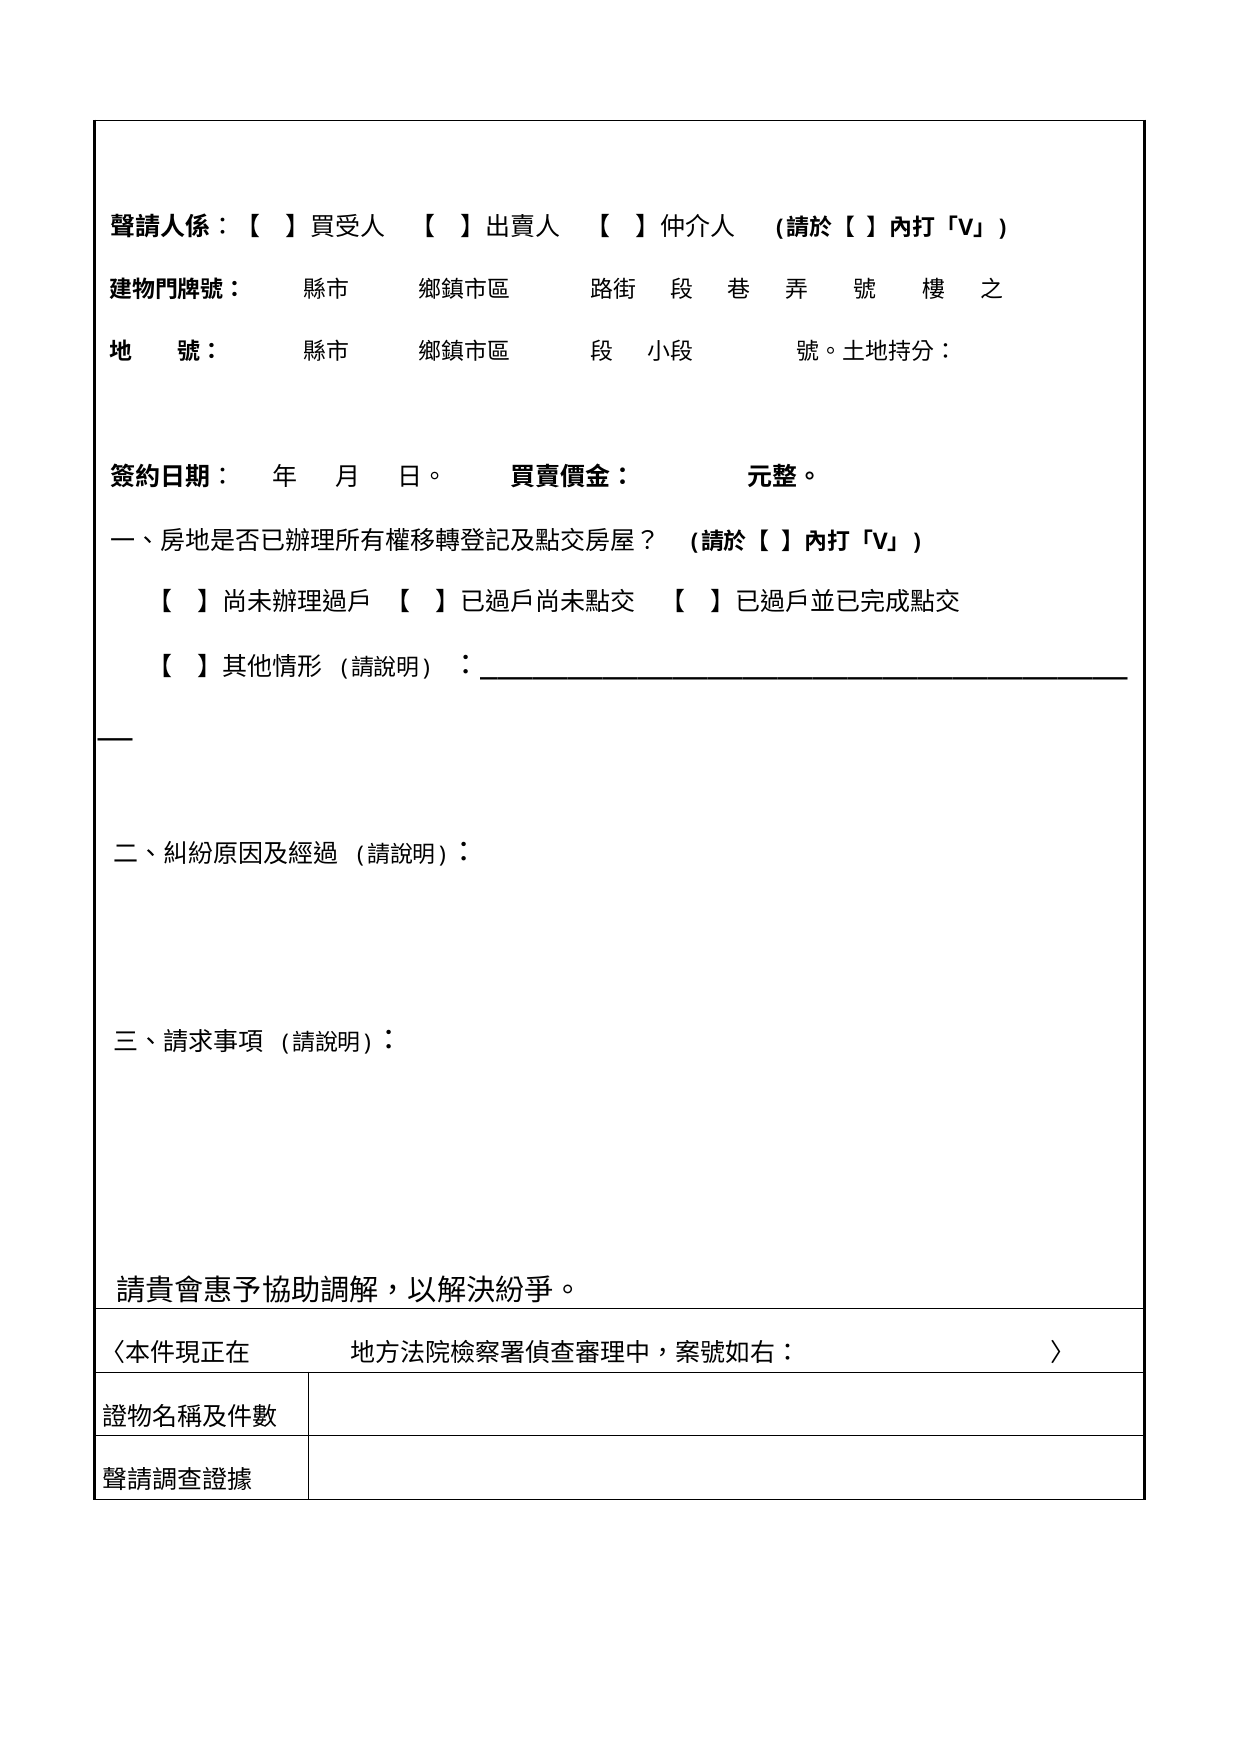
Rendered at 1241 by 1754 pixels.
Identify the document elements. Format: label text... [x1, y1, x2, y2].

table_cell [309, 1373, 1143, 1435]
table_cell [309, 1436, 1143, 1499]
table_cell 聲請人係：【 】買受人 【 】出賣人 【 】仲介人 (請於【 】內打「V」) 建物門牌號： 縣市 鄉鎮市區 路街 段 巷 弄 號 樓 之 地 號： 縣市 鄉鎮市區 段 小段 號。土地持分： 簽約日期： 年 月 日。 買賣價金： 元整。 一、房地是否已辦理所有權移轉登記及點交房屋？ (請於【 】內打「V」) 【 】尚未辦理過戶 【 】已過戶尚未點交 【 】已過戶並已完成點交 【 】其他情形 (請說明) ：_______________________________________ 二、糾紛原因及經過 (請說明)： 三、請求事項 (請說明)： 請貴會惠予協助調解，以解決紛爭。 [96, 121, 1143, 1308]
table_cell 〈本件現正在 地方法院檢察署偵查審理中，案號如右： 〉 [96, 1309, 1143, 1372]
table_cell 證物名稱及件數 [96, 1373, 308, 1435]
table_cell 聲請調查證據 [96, 1436, 308, 1499]
